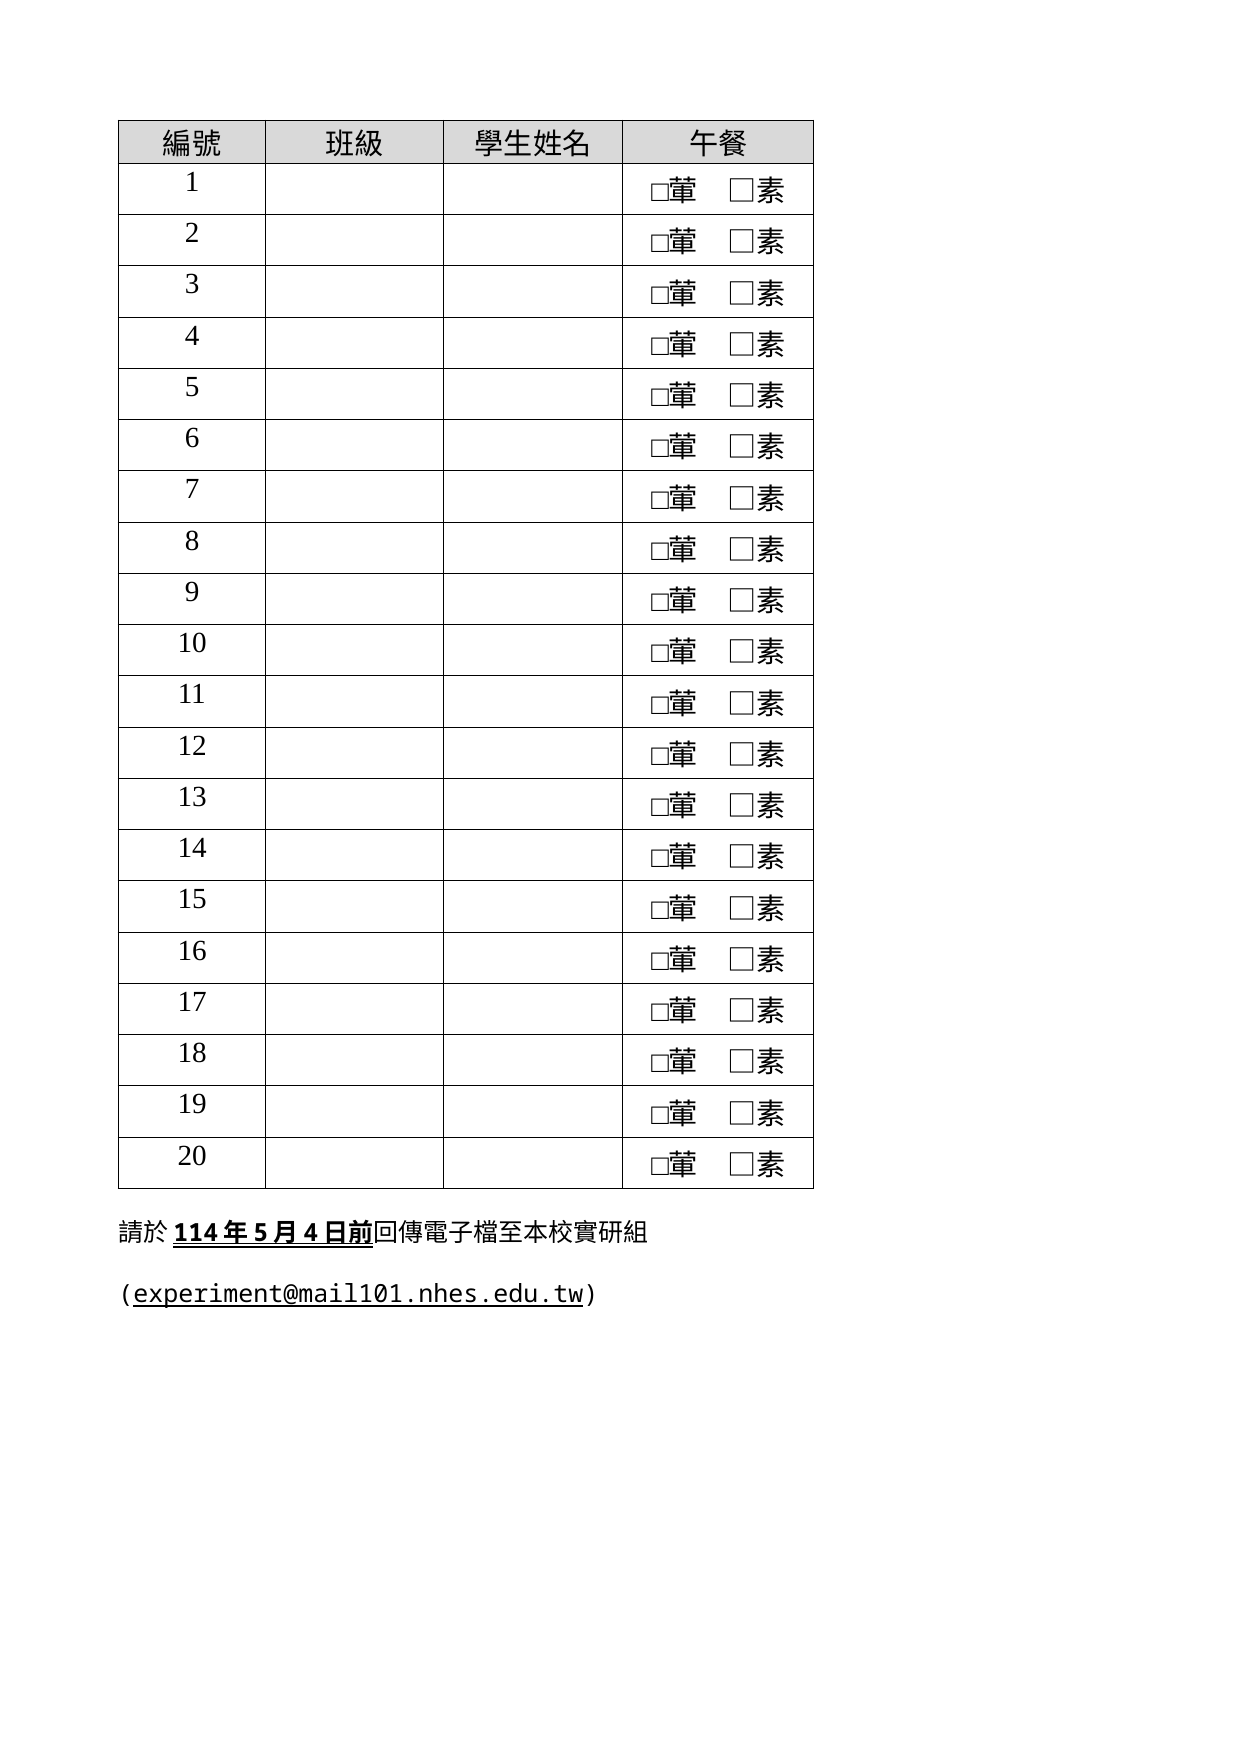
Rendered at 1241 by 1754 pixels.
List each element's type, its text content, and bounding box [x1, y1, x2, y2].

table_cell □葷 □素 [623, 1086, 813, 1137]
table_cell 16 [119, 933, 265, 983]
text 請於114年5月4日前回傳電子檔至本校實研組(experiment@mail101.nhes.edu.tw) [118, 1189, 1122, 1314]
table_cell 5 [119, 369, 265, 419]
table_cell [266, 933, 443, 983]
table_cell [266, 728, 443, 778]
table_cell 13 [119, 779, 265, 829]
table_cell [266, 881, 443, 932]
table_cell [266, 215, 443, 265]
table_cell [444, 164, 622, 214]
table_cell □葷 □素 [623, 625, 813, 675]
table_cell [444, 933, 622, 983]
table_cell 11 [119, 676, 265, 727]
table_header 午餐 [623, 121, 813, 163]
table_cell [444, 1138, 622, 1188]
table_cell [444, 318, 622, 368]
table_cell [266, 1035, 443, 1085]
table_cell □葷 □素 [623, 574, 813, 624]
table_cell 19 [119, 1086, 265, 1137]
table_header 班級 [266, 121, 443, 163]
table_cell 18 [119, 1035, 265, 1085]
table_cell □葷 □素 [623, 420, 813, 470]
table_cell 8 [119, 523, 265, 573]
table_cell [444, 984, 622, 1034]
table_cell [266, 625, 443, 675]
table_cell [266, 830, 443, 880]
table_cell [266, 369, 443, 419]
table_cell 2 [119, 215, 265, 265]
table_cell [444, 676, 622, 727]
table_cell 15 [119, 881, 265, 932]
table_cell 9 [119, 574, 265, 624]
table_cell [266, 318, 443, 368]
table_cell [444, 471, 622, 522]
table_cell □葷 □素 [623, 676, 813, 727]
table_cell □葷 □素 [623, 1138, 813, 1188]
table_cell [266, 266, 443, 317]
table_cell [444, 1035, 622, 1085]
table_cell [444, 266, 622, 317]
table_cell □葷 □素 [623, 881, 813, 932]
table_cell [266, 1138, 443, 1188]
table_cell 17 [119, 984, 265, 1034]
table_header 學生姓名 [444, 121, 622, 163]
table_cell [444, 1086, 622, 1137]
table_cell 6 [119, 420, 265, 470]
table_cell [266, 420, 443, 470]
table_cell [444, 369, 622, 419]
table_cell 3 [119, 266, 265, 317]
table_cell □葷 □素 [623, 728, 813, 778]
table_cell [266, 574, 443, 624]
table_cell □葷 □素 [623, 318, 813, 368]
table_cell [266, 1086, 443, 1137]
table_cell □葷 □素 [623, 369, 813, 419]
table_cell [266, 676, 443, 727]
table_cell □葷 □素 [623, 830, 813, 880]
table_cell 20 [119, 1138, 265, 1188]
table_cell □葷 □素 [623, 1035, 813, 1085]
table_cell [266, 984, 443, 1034]
table_cell □葷 □素 [623, 933, 813, 983]
table_cell □葷 □素 [623, 523, 813, 573]
table_cell [444, 625, 622, 675]
table_cell [444, 881, 622, 932]
table_cell □葷 □素 [623, 471, 813, 522]
table_cell [444, 420, 622, 470]
table_cell 7 [119, 471, 265, 522]
table_cell □葷 □素 [623, 164, 813, 214]
table_cell [266, 164, 443, 214]
table_cell □葷 □素 [623, 215, 813, 265]
table_header 編號 [119, 121, 265, 163]
table_cell [266, 471, 443, 522]
table_cell [266, 523, 443, 573]
table_cell [444, 779, 622, 829]
table_cell [266, 779, 443, 829]
table_cell 12 [119, 728, 265, 778]
table_cell [444, 830, 622, 880]
table_cell 4 [119, 318, 265, 368]
table_cell □葷 □素 [623, 984, 813, 1034]
table_cell 1 [119, 164, 265, 214]
table_cell 10 [119, 625, 265, 675]
table_cell [444, 215, 622, 265]
table_cell □葷 □素 [623, 266, 813, 317]
table_cell 14 [119, 830, 265, 880]
table_cell [444, 728, 622, 778]
table_cell [444, 574, 622, 624]
table_cell [444, 523, 622, 573]
table_cell □葷 □素 [623, 779, 813, 829]
